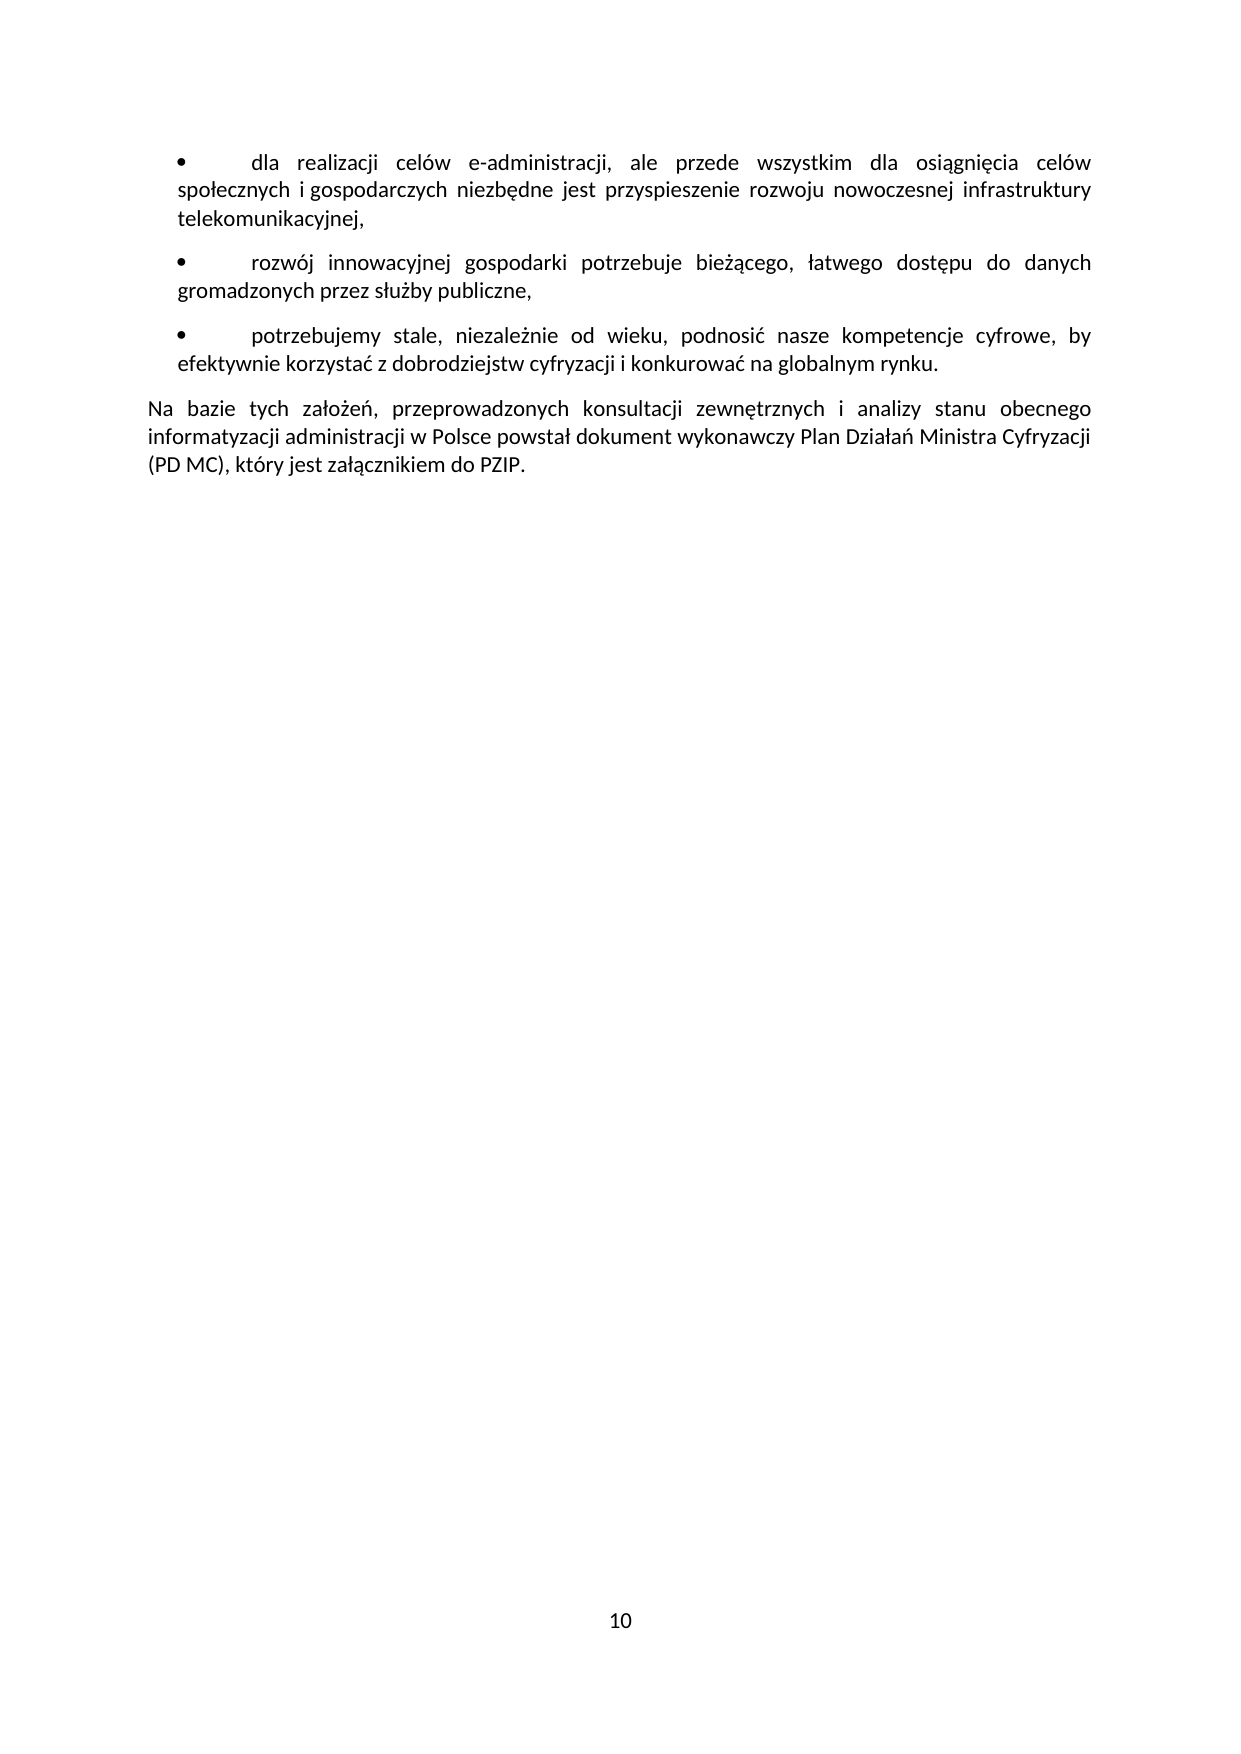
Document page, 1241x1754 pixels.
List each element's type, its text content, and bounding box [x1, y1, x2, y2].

list rozwój innowacyjnej gospodarki potrzebuje bieżącego, łatwego dostępu do danych gromadzonych przez służby publiczne, [177, 248, 1093, 304]
list dla realizacji celów e-administracji, ale przede wszystkim dla osiągnięcia celów społecznych i gospodarczych niezbędne jest przyspieszenie rozwoju nowoczesnej infrastruktury telekomunikacyjnej, [177, 148, 1093, 232]
list potrzebujemy stale, niezależnie od wieku, podnosić nasze kompetencje cyfrowe, by efektywnie korzystać z dobrodziejstw cyfryzacji i konkurować na globalnym rynku. [177, 321, 1093, 377]
text Na bazie tych założeń, przeprowadzonych konsultacji zewnętrznych i analizy stanu obecnego informatyzacji administracji w Polsce powstał dokument wykonawczy Plan Działań Ministra Cyfryzacji (PD MC), który jest załącznikiem do PZIP. [148, 394, 1093, 478]
